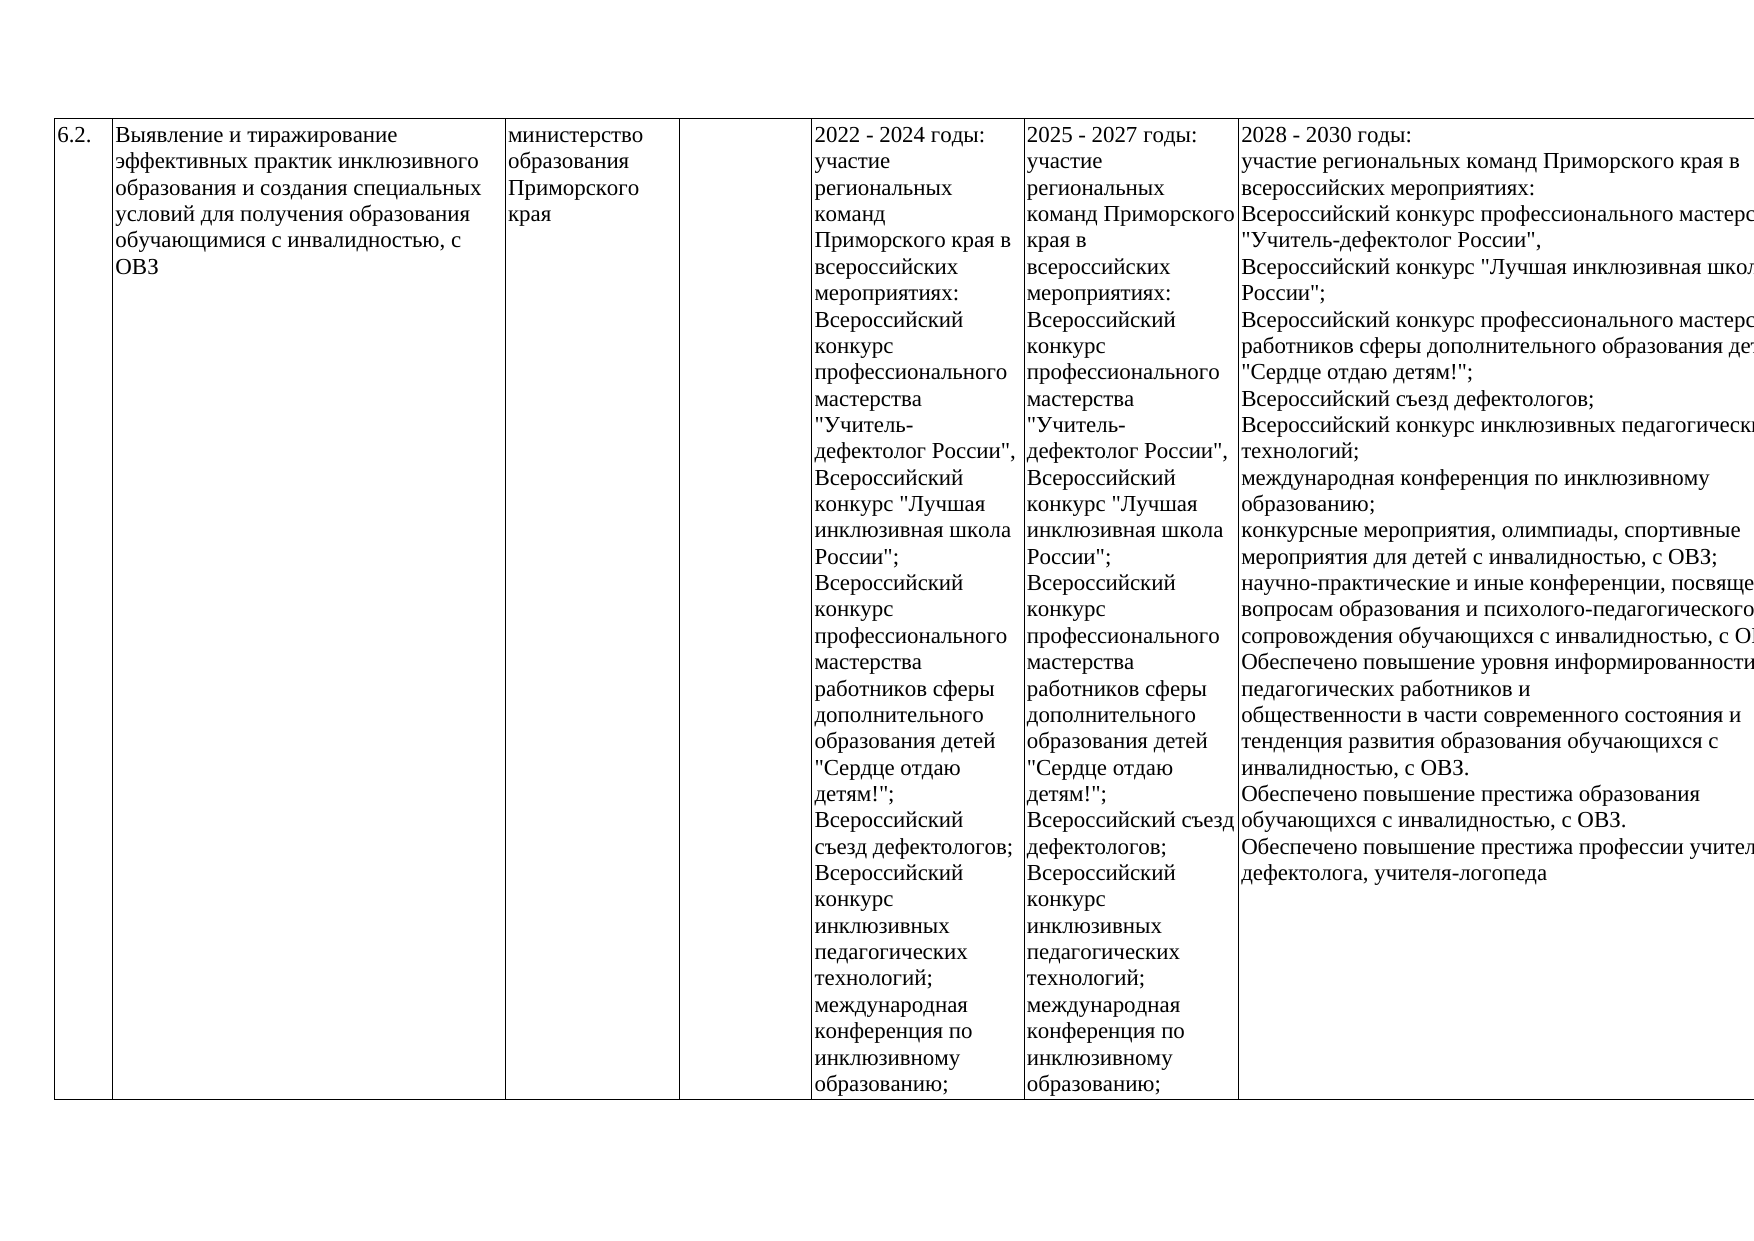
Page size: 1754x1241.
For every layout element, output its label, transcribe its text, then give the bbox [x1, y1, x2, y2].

table_cell 2022 - 2024 годы: участие региональных команд Приморского края в всероссийских мероприятиях: Всероссийский конкурс профессионального мастерства "Учитель-дефектолог России", Всероссийский конкурс "Лучшая инклюзивная школа России"; Всероссийский конкурс профессионального мастерства работников сферы дополнительного образования детей "Сердце отдаю детям!"; Всероссийский съезд дефектологов; Всероссийский конкурс инклюзивных педагогических технологий; международная конференция по инклюзивному образованию; [812, 119, 1024, 1099]
table_cell 6.2. [55, 119, 112, 1099]
table_cell Выявление и тиражирование эффективных практик инклюзивного образования и создания специальных условий для получения образования обучающимися с инвалидностью, с ОВЗ [113, 119, 505, 1099]
table_cell 2028 - 2030 годы: участие региональных команд Приморского края в всероссийских мероприятиях: Всероссийский конкурс профессионального мастерства "Учитель-дефектолог России", Всероссийский конкурс "Лучшая инклюзивная школа России"; Всероссийский конкурс профессионального мастерства работников сферы дополнительного образования детей "Сердце отдаю детям!"; Всероссийский съезд дефектологов; Всероссийский конкурс инклюзивных педагогических технологий; международная конференция по инклюзивному образованию; конкурсные мероприятия, олимпиады, спортивные мероприятия для детей с инвалидностью, с ОВЗ; научно-практические и иные конференции, посвященные вопросам образования и психолого-педагогического сопровождения обучающихся с инвалидностью, с ОВЗ. Обеспечено повышение уровня информированности педагогических работников и общественности в части современного состояния и тенденция развития образования обучающихся с инвалидностью, с ОВЗ. Обеспечено повышение престижа образования обучающихся с инвалидностью, с ОВЗ. Обеспечено повышение престижа профессии учителя-дефектолога, учителя-логопеда [1239, 119, 1754, 1099]
table_cell 2025 - 2027 годы: участие региональных команд Приморского края в всероссийских мероприятиях: Всероссийский конкурс профессионального мастерства "Учитель-дефектолог России", Всероссийский конкурс "Лучшая инклюзивная школа России"; Всероссийский конкурс профессионального мастерства работников сферы дополнительного образования детей "Сердце отдаю детям!"; Всероссийский съезд дефектологов; Всероссийский конкурс инклюзивных педагогических технологий; международная конференция по инклюзивному образованию; [1025, 119, 1238, 1099]
table_cell [680, 119, 811, 1099]
table_cell министерство образования Приморского края [506, 119, 679, 1099]
